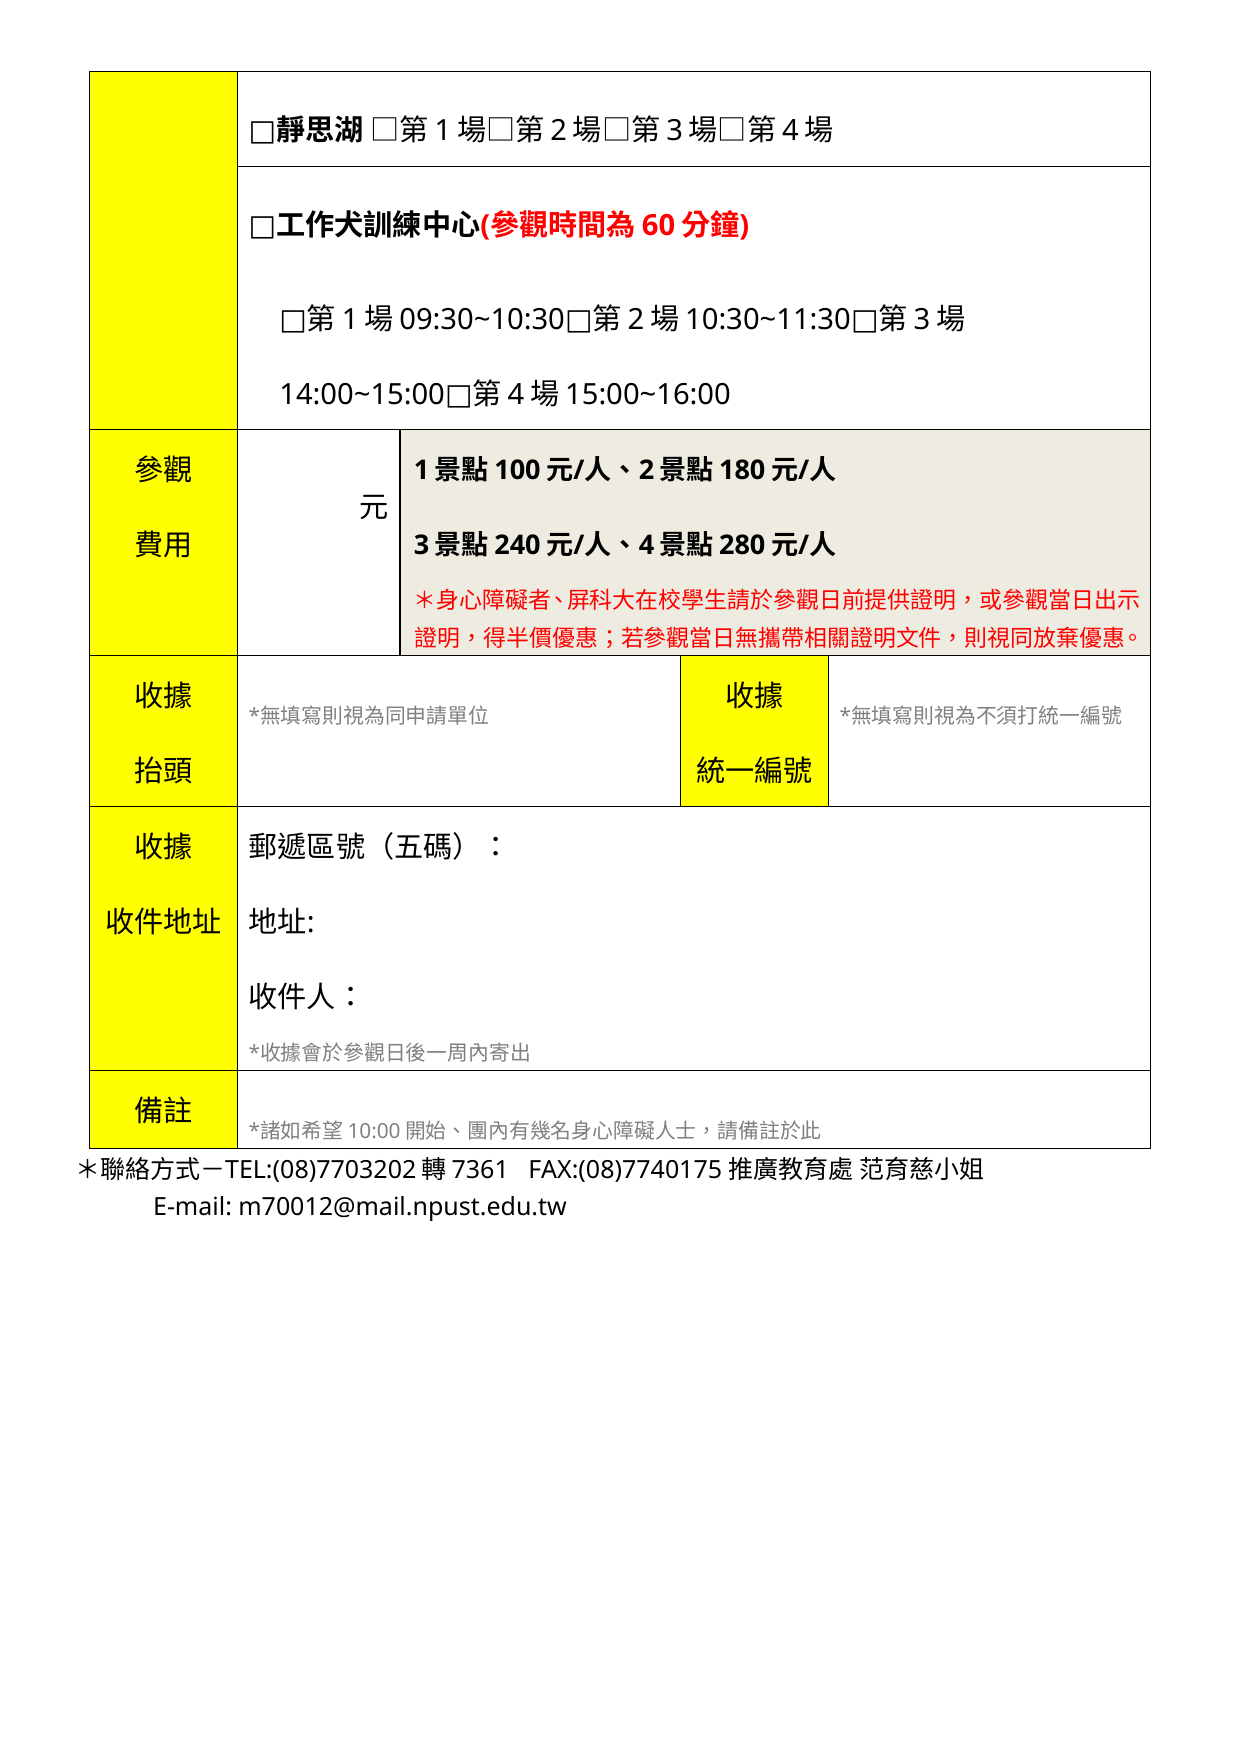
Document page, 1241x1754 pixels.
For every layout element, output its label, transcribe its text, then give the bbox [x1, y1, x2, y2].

table_cell *諸如希望10:00開始、團內有幾名身心障礙人士，請備註於此 [238, 1071, 1150, 1148]
table_cell *無填寫則視為同申請單位 [238, 656, 680, 806]
table_cell □靜思湖 □第1場□第2場□第3場□第4場 [238, 72, 1150, 166]
table_cell 元 [238, 430, 399, 655]
table_cell □工作犬訓練中心(參觀時間為60分鐘) □第1場09:30~10:30□第2場10:30~11:30□第3場14:00~15:00□第4場15:00~16:00 [238, 167, 1150, 429]
table_cell 參觀 費用 [90, 430, 237, 655]
table_cell *無填寫則視為不須打統一編號 [829, 656, 1150, 806]
table_cell 收據 統一編號 [681, 656, 828, 806]
table_cell [90, 72, 237, 429]
text ＊聯絡方式－TEL:(08)7703202轉7361 FAX:(08)7740175 推廣教育處 范育慈小姐 [75, 1149, 1165, 1186]
text E-mail: m70012@mail.npust.edu.tw [75, 1186, 1165, 1224]
table_cell 備註 [90, 1071, 237, 1148]
table_cell 收據 收件地址 [90, 807, 237, 1070]
table_cell 收據 抬頭 [90, 656, 237, 806]
table_cell 1景點100元/人、2景點180元/人 3景點240元/人、4景點280元/人 ＊身心障礙者、屏科大在校學生請於參觀日前提供證明，或參觀當日出示證明，得半價優惠；若參觀當日無攜帶相關證明文件，則視同放棄優惠。 [401, 430, 1150, 655]
table_cell 郵遞區號（五碼）： 地址: 收件人： *收據會於參觀日後一周內寄出 [238, 807, 1150, 1070]
